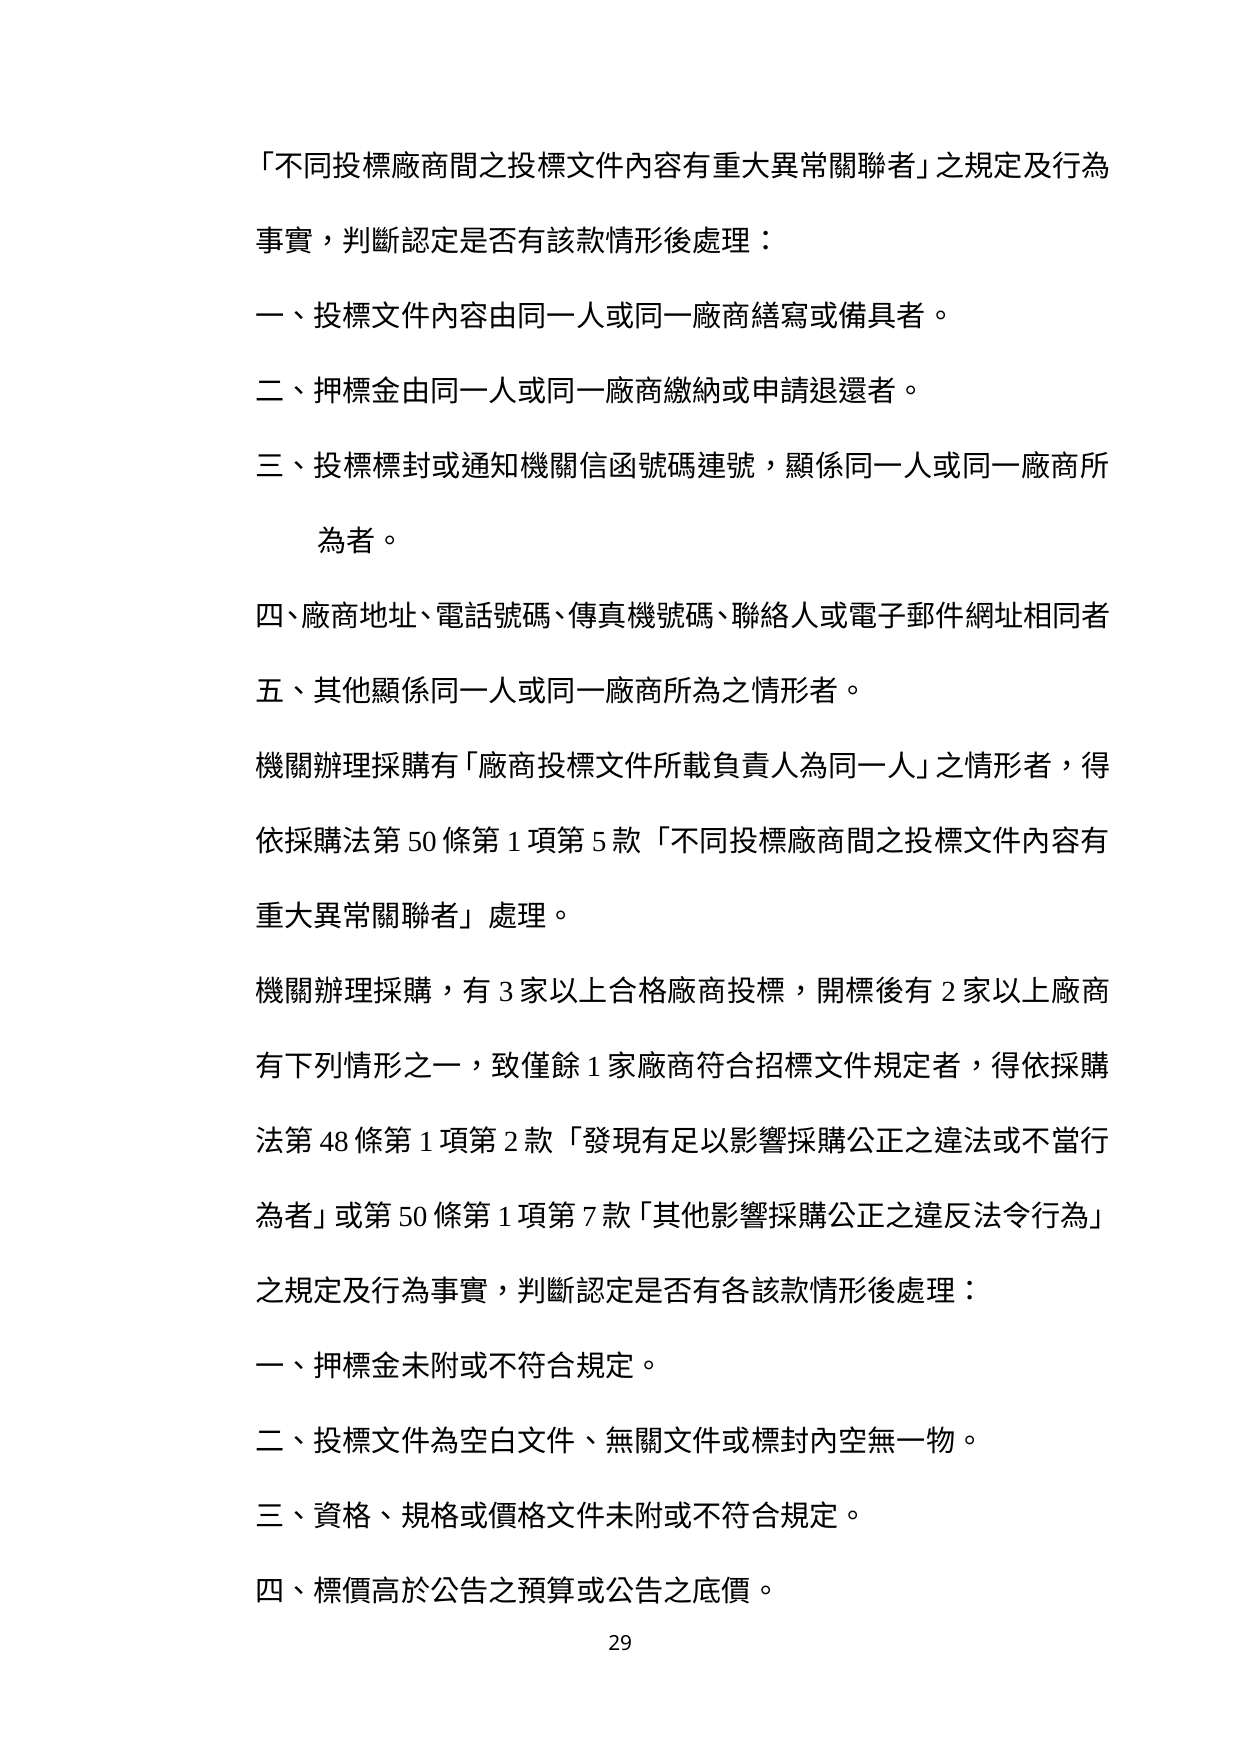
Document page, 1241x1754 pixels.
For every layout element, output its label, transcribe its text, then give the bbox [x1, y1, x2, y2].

text 一、投標文件內容由同一人或同一廠商繕寫或備具者。 [255, 276, 1110, 351]
text 四、廠商地址、電話號碼、傳真機號碼、聯絡人或電子郵件網址相同者。 [255, 576, 1110, 651]
text 五、其他顯係同一人或同一廠商所為之情形者。 [255, 651, 1110, 726]
text 機關辦理採購，有3家以上合格廠商投標，開標後有2家以上廠商有下列情形之一，致僅餘1家廠商符合招標文件規定者，得依採購法第48條第1項第2款「發現有足以影響採購公正之違法或不當行為者」或第50條第1項第7款「其他影響採購公正之違反法令行為」之規定及行為事實，判斷認定是否有各該款情形後處理： [255, 951, 1110, 1326]
text 四、標價高於公告之預算或公告之底價。 [255, 1551, 1110, 1626]
text 機關辦理採購有下列情形之一者，得依採購法第50條第1項第5款「不同投標廠商間之投標文件內容有重大異常關聯者」之規定及行為事實，判斷認定是否有該款情形後處理： [255, 126, 1110, 276]
text 二、投標文件為空白文件、無關文件或標封內空無一物。 [255, 1401, 1110, 1476]
text 二、押標金由同一人或同一廠商繳納或申請退還者。 [255, 351, 1110, 426]
text 機關辦理採購有「廠商投標文件所載負責人為同一人」之情形者，得依採購法第50條第1項第5款「不同投標廠商間之投標文件內容有重大異常關聯者」處理。 [255, 726, 1110, 951]
text 三、資格、規格或價格文件未附或不符合規定。 [255, 1476, 1110, 1551]
text 一、押標金未附或不符合規定。 [255, 1326, 1110, 1401]
text 三、投標標封或通知機關信函號碼連號，顯係同一人或同一廠商所為者。 [255, 426, 1110, 576]
